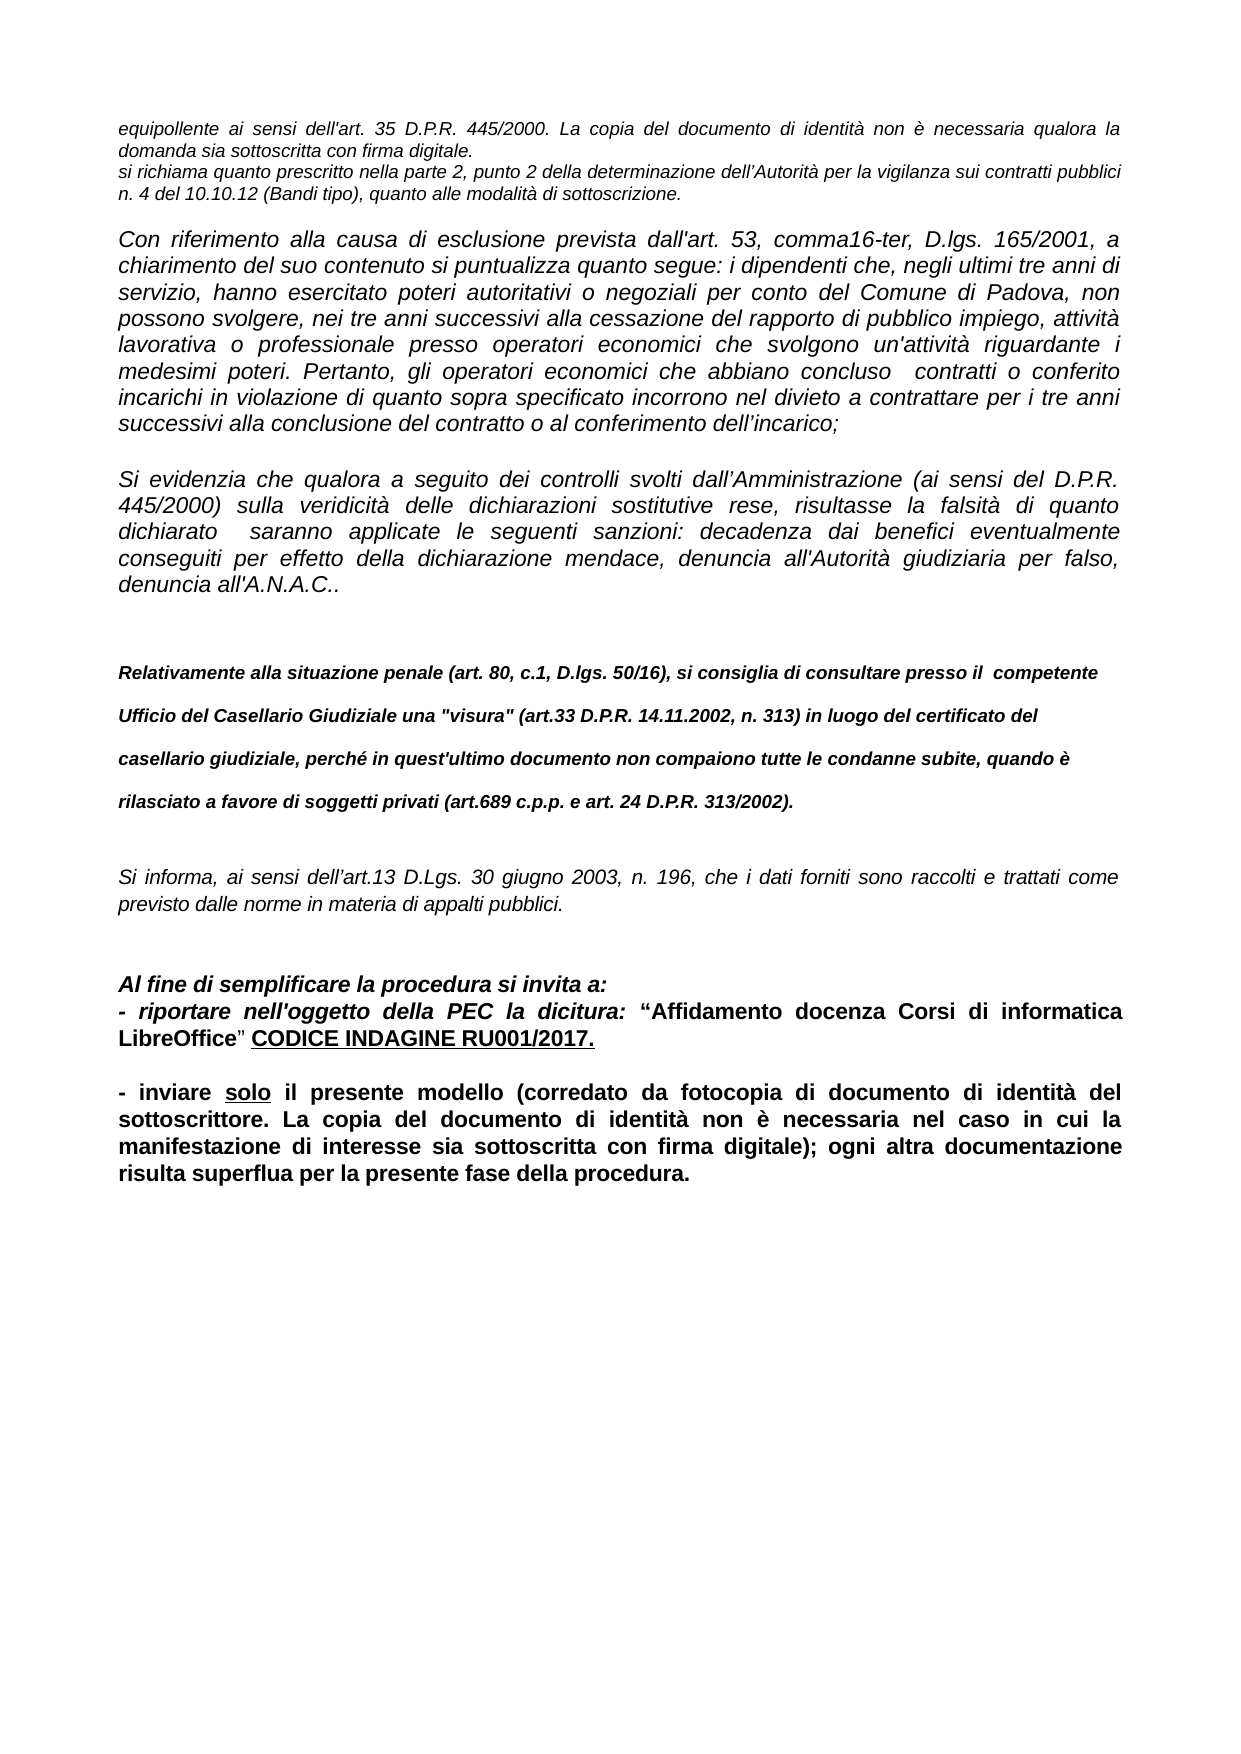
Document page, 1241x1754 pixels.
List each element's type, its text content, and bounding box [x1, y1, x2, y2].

list equipollente ai sensi dell'art. 35 D.P.R. 445/2000. La copia del documento di identità non è necessaria qualora la domanda sia sottoscritta con firma digitale. [118, 118, 1123, 161]
text Al fine di semplificare la procedura si invita a: [118, 971, 1123, 998]
text - riportare nell'oggetto della PEC la dicitura: “Affidamento docenza Corsi di informatica LibreOffice” CODICE INDAGINE RU001/2017. [118, 998, 1123, 1052]
text rilasciato a favore di soggetti privati (art.689 c.p.p. e art. 24 D.P.R. 313/2002). [118, 791, 1123, 813]
text Si evidenzia che qualora a seguito dei controlli svolti dall’Amministrazione (ai sensi del D.P.R. 445/2000) sulla veridicità delle dichiarazioni sostitutive rese, risultasse la falsità di quanto dichiarato saranno applicate le seguenti sanzioni: decadenza dai benefici eventualmente conseguiti per effetto della dichiarazione mendace, denuncia all'Autorità giudiziaria per falso, denuncia all'A.N.A.C.. [118, 466, 1123, 597]
text - inviare solo il presente modello (corredato da fotocopia di documento di identità del sottoscrittore. La copia del documento di identità non è necessaria nel caso in cui la manifestazione di interesse sia sottoscritta con firma digitale); ogni altra documentazione risulta superflua per la presente fase della procedura. [118, 1079, 1123, 1187]
text Relativamente alla situazione penale (art. 80, c.1, D.lgs. 50/16), si consiglia di consultare presso il competente [118, 662, 1123, 683]
text casellario giudiziale, perché in quest'ultimo documento non compaiono tutte le condanne subite, quando è [118, 748, 1123, 770]
list si richiama quanto prescritto nella parte 2, punto 2 della determinazione dell’Autorità per la vigilanza sui contratti pubblici n. 4 del 10.10.12 (Bandi tipo), quanto alle modalità di sottoscrizione. [118, 161, 1123, 204]
text Si informa, ai sensi dell’art.13 D.Lgs. 30 giugno 2003, n. 196, che i dati forniti sono raccolti e trattati come previsto dalle norme in materia di appalti pubblici. [118, 863, 1123, 917]
text Con riferimento alla causa di esclusione prevista dall'art. 53, comma16-ter, D.lgs. 165/2001, a chiarimento del suo contenuto si puntualizza quanto segue: i dipendenti che, negli ultimi tre anni di servizio, hanno esercitato poteri autoritativi o negoziali per conto del Comune di Padova, non possono svolgere, nei tre anni successivi alla cessazione del rapporto di pubblico impiego, attività lavorativa o professionale presso operatori economici che svolgono un'attività riguardante i medesimi poteri. Pertanto, gli operatori economici che abbiano concluso contratti o conferito incarichi in violazione di quanto sopra specificato incorrono nel divieto a contrattare per i tre anni successivi alla conclusione del contratto o al conferimento dell’incarico; [118, 226, 1123, 437]
text Ufficio del Casellario Giudiziale una "visura" (art.33 D.P.R. 14.11.2002, n. 313) in luogo del certificato del [118, 705, 1123, 727]
